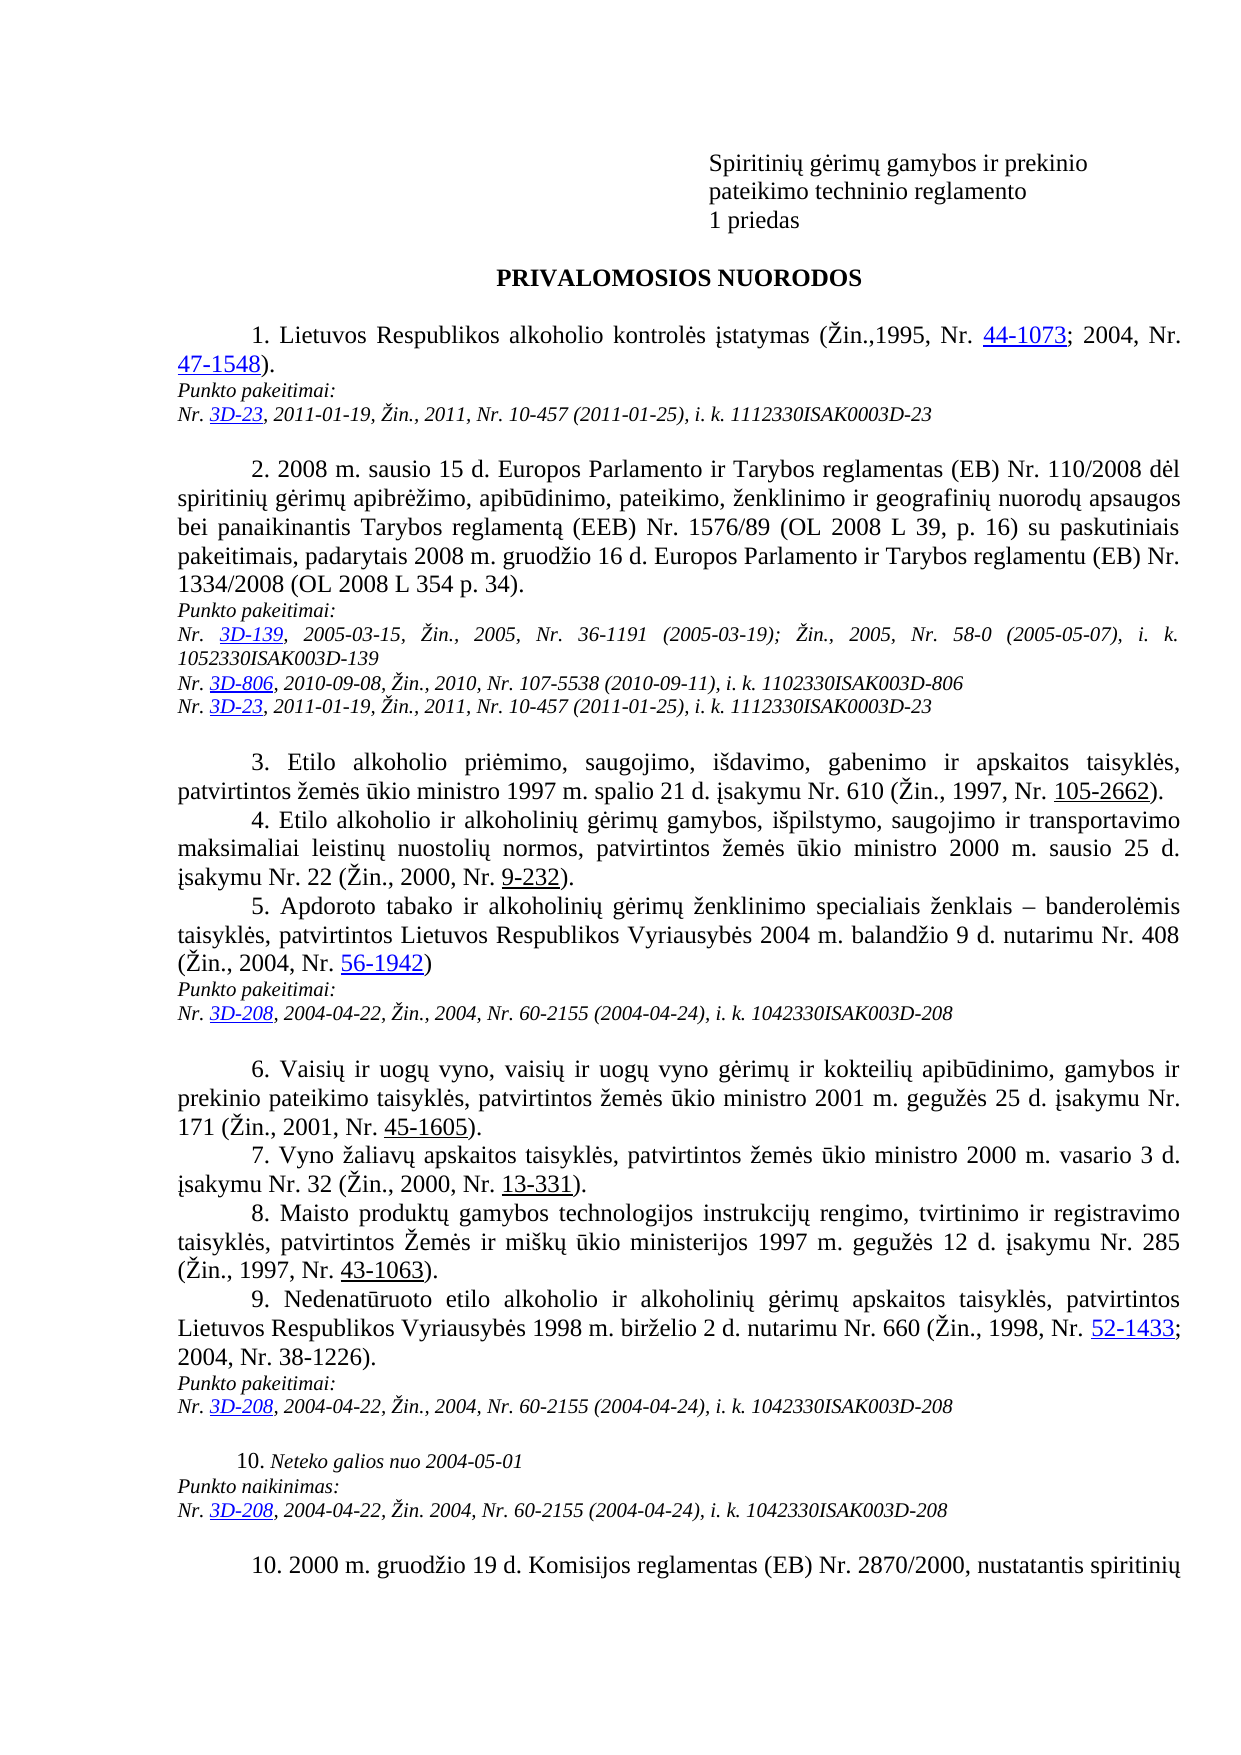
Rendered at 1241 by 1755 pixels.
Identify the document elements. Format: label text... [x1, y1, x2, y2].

text 3. Etilo alkoholio priėmimo, saugojimo, išdavimo, gabenimo ir apskaitos taisyklės, patvirtintos žemės ūkio ministro 1997 m. spalio 21 d. įsakymu Nr. 610 (Žin., 1997, Nr. 105-2662). [177, 747, 1181, 805]
text Nr. 3D-806, 2010-09-08, Žin., 2010, Nr. 107-5538 (2010-09-11), i. k. 1102330ISAK003D-806 [177, 670, 1181, 694]
text Nr. 3D-139, 2005-03-15, Žin., 2005, Nr. 36-1191 (2005-03-19); Žin., 2005, Nr. 58-0 (2005-05-07), i. k. 1052330ISAK003D-139 [177, 622, 1181, 670]
text 8. Maisto produktų gamybos technologijos instrukcijų rengimo, tvirtinimo ir registravimo taisyklės, patvirtintos Žemės ir miškų ūkio ministerijos 1997 m. gegužės 12 d. įsakymu Nr. 285 (Žin., 1997, Nr. 43-1063). [177, 1198, 1181, 1284]
text 1 priedas [177, 205, 1181, 234]
text Punkto pakeitimai: [177, 1370, 1181, 1394]
text Nr. 3D-23, 2011-01-19, Žin., 2011, Nr. 10-457 (2011-01-25), i. k. 1112330ISAK0003D-23 [177, 694, 1181, 718]
text Punkto naikinimas: [177, 1474, 1181, 1498]
text pateikimo techninio reglamento [177, 176, 1181, 205]
text Nr. 3D-208, 2004-04-22, Žin. 2004, Nr. 60-2155 (2004-04-24), i. k. 1042330ISAK003D-208 [177, 1498, 1181, 1522]
text Nr. 3D-23, 2011-01-19, Žin., 2011, Nr. 10-457 (2011-01-25), i. k. 1112330ISAK0003D-23 [177, 402, 1181, 426]
text 1. Lietuvos Respublikos alkoholio kontrolės įstatymas (Žin.,1995, Nr. 44-1073; 2004, Nr. 47-1548). [177, 320, 1181, 378]
text Nr. 3D-208, 2004-04-22, Žin., 2004, Nr. 60-2155 (2004-04-24), i. k. 1042330ISAK003D-208 [177, 1394, 1181, 1418]
text 7. Vyno žaliavų apskaitos taisyklės, patvirtintos žemės ūkio ministro 2000 m. vasario 3 d. įsakymu Nr. 32 (Žin., 2000, Nr. 13-331). [177, 1140, 1181, 1198]
text 6. Vaisių ir uogų vyno, vaisių ir uogų vyno gėrimų ir kokteilių apibūdinimo, gamybos ir prekinio pateikimo taisyklės, patvirtintos žemės ūkio ministro 2001 m. gegužės 25 d. įsakymu Nr. 171 (Žin., 2001, Nr. 45-1605). [177, 1054, 1181, 1140]
text 9. Nedenatūruoto etilo alkoholio ir alkoholinių gėrimų apskaitos taisyklės, patvirtintos Lietuvos Respublikos Vyriausybės 1998 m. birželio 2 d. nutarimu Nr. 660 (Žin., 1998, Nr. 52-1433; 2004, Nr. 38-1226). [177, 1284, 1181, 1370]
text 2. 2008 m. sausio 15 d. Europos Parlamento ir Tarybos reglamentas (EB) Nr. 110/2008 dėl spiritinių gėrimų apibrėžimo, apibūdinimo, pateikimo, ženklinimo ir geografinių nuorodų apsaugos bei panaikinantis Tarybos reglamentą (EEB) Nr. 1576/89 (OL 2008 L 39, p. 16) su paskutiniais pakeitimais, padarytais 2008 m. gruodžio 16 d. Europos Parlamento ir Tarybos reglamentu (EB) Nr. 1334/2008 (OL 2008 L 354 p. 34). [177, 454, 1181, 598]
text PRIVALOMOSIOS NUORODOS [177, 263, 1181, 291]
text 5. Apdoroto tabako ir alkoholinių gėrimų ženklinimo specialiais ženklais – banderolėmis taisyklės, patvirtintos Lietuvos Respublikos Vyriausybės 2004 m. balandžio 9 d. nutarimu Nr. 408 (Žin., 2004, Nr. 56-1942) [177, 891, 1181, 977]
text 10. 2000 m. gruodžio 19 d. Komisijos reglamentas (EB) Nr. 2870/2000, nustatantis spiritinių [177, 1551, 1181, 1579]
text Nr. 3D-208, 2004-04-22, Žin., 2004, Nr. 60-2155 (2004-04-24), i. k. 1042330ISAK003D-208 [177, 1001, 1181, 1025]
text 10. Neteko galios nuo 2004-05-01 [177, 1447, 1181, 1474]
text Punkto pakeitimai: [177, 977, 1181, 1001]
text 4. Etilo alkoholio ir alkoholinių gėrimų gamybos, išpilstymo, saugojimo ir transportavimo maksimaliai leistinų nuostolių normos, patvirtintos žemės ūkio ministro 2000 m. sausio 25 d. įsakymu Nr. 22 (Žin., 2000, Nr. 9-232). [177, 805, 1181, 891]
text Spiritinių gėrimų gamybos ir prekinio [177, 148, 1181, 176]
text Punkto pakeitimai: [177, 378, 1181, 402]
text Punkto pakeitimai: [177, 598, 1181, 622]
